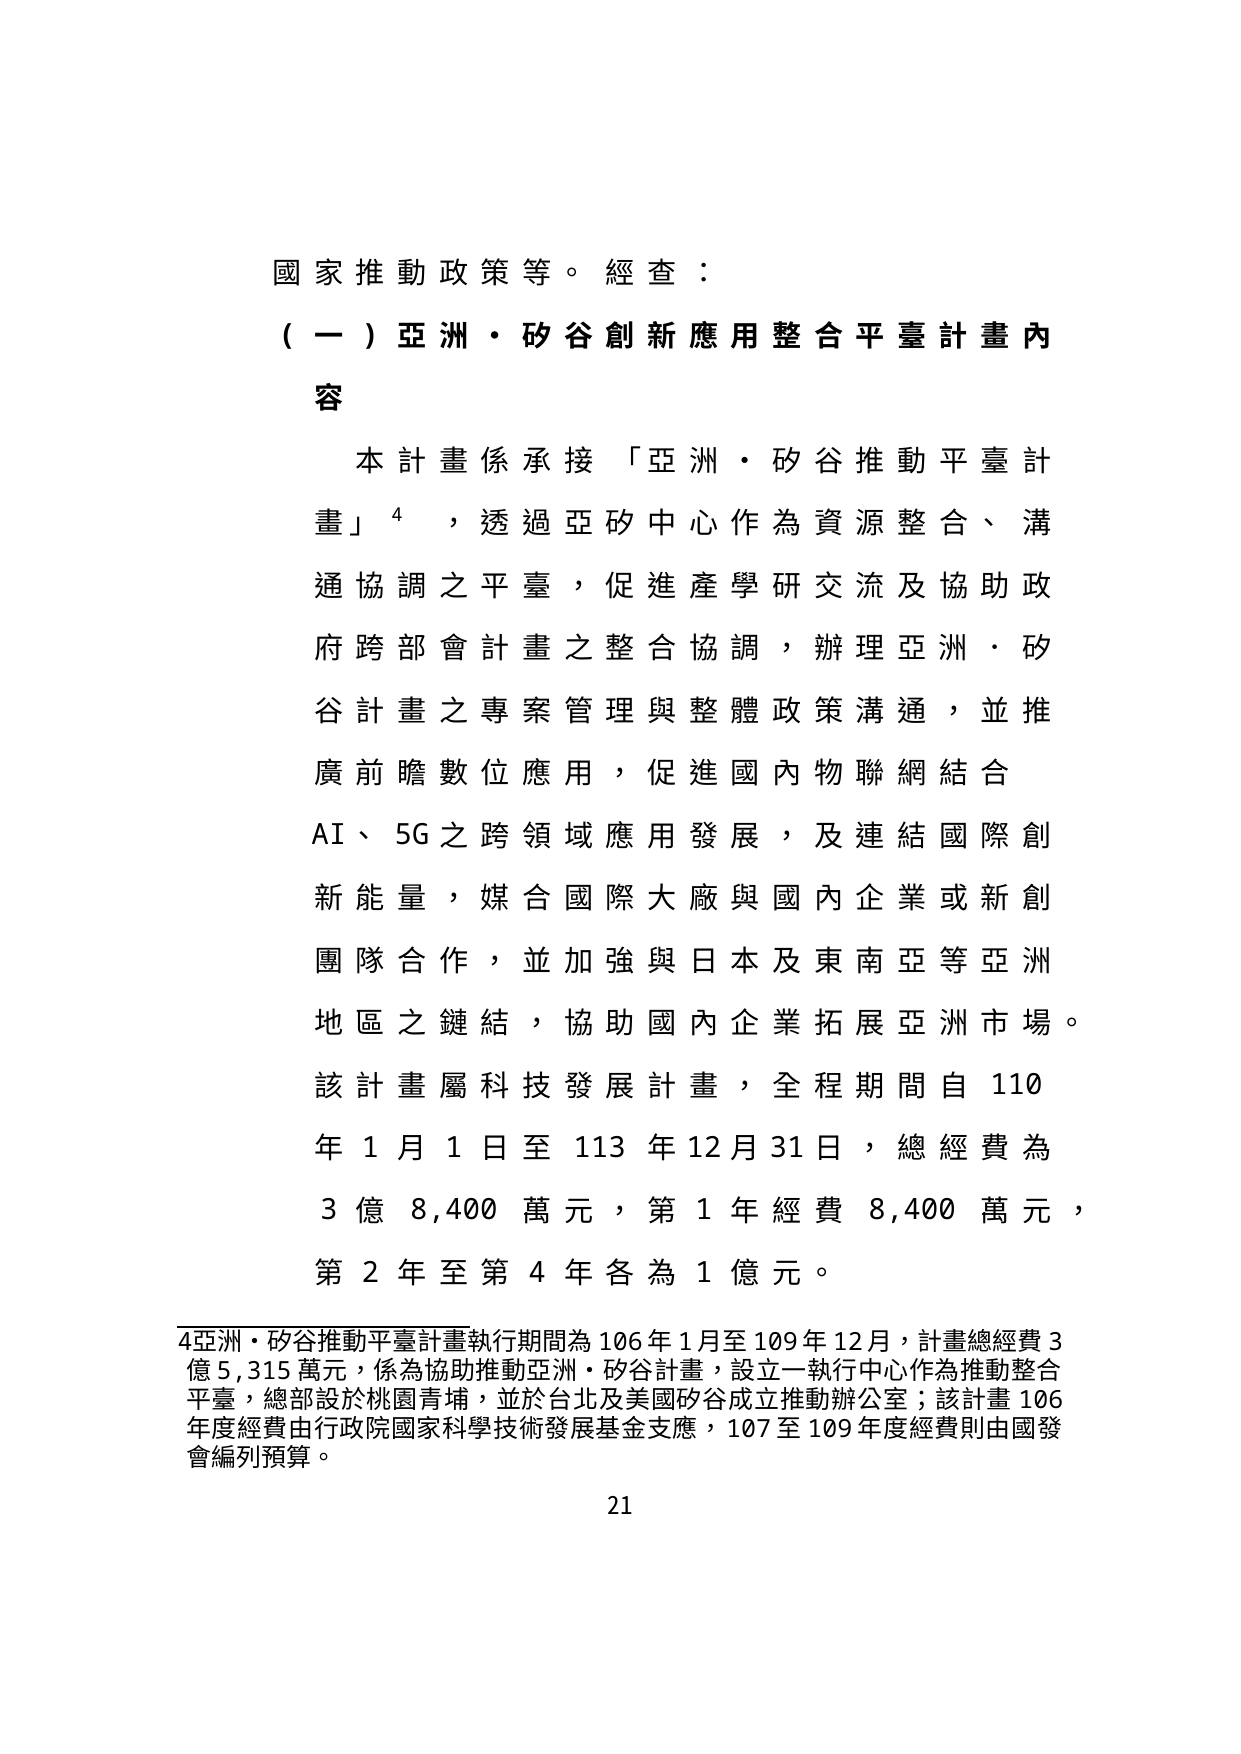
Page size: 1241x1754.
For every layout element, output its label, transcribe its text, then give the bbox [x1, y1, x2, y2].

text 亞洲‧矽谷推動平臺計畫執行期間為106年1月至109年12月，計畫總經費3億5,315萬元，係為協助推動亞洲‧矽谷計畫，設立一執行中心作為推動整合平臺，總部設於桃園青埔，並於台北及美國矽谷成立推動辦公室；該計畫106年度經費由行政院國家科學技術發展基金支應，107至109年度經費則由國發會編列預算。 [177, 1327, 1063, 1473]
text 本計畫係承接「亞洲‧矽谷推動平臺計畫」，透過亞矽中心作為資源整合、溝通協調之平臺，促進產學研交流及協助政府跨部會計畫之整合協調，辦理亞洲．矽谷計畫之專案管理與整體政策溝通，並推廣前瞻數位應用，促進國內物聯網結合AI、5G之跨領域應用發展，及連結國際創新能量，媒合國際大廠與國內企業或新創團隊合作，並加強與日本及東南亞等亞洲地區之鏈結，協助國內企業拓展亞洲市場。該計畫屬科技發展計畫，全程期間自110年1月1日至113年12月31日，總經費為3億8,400萬元，第1年經費8,400萬元，第2年至第4年各為1億元。 [271, 417, 1058, 1292]
text (一)亞洲‧矽谷創新應用整合平臺計畫內容 [242, 292, 1058, 417]
text 國家推動政策等。經查： [242, 229, 1058, 292]
